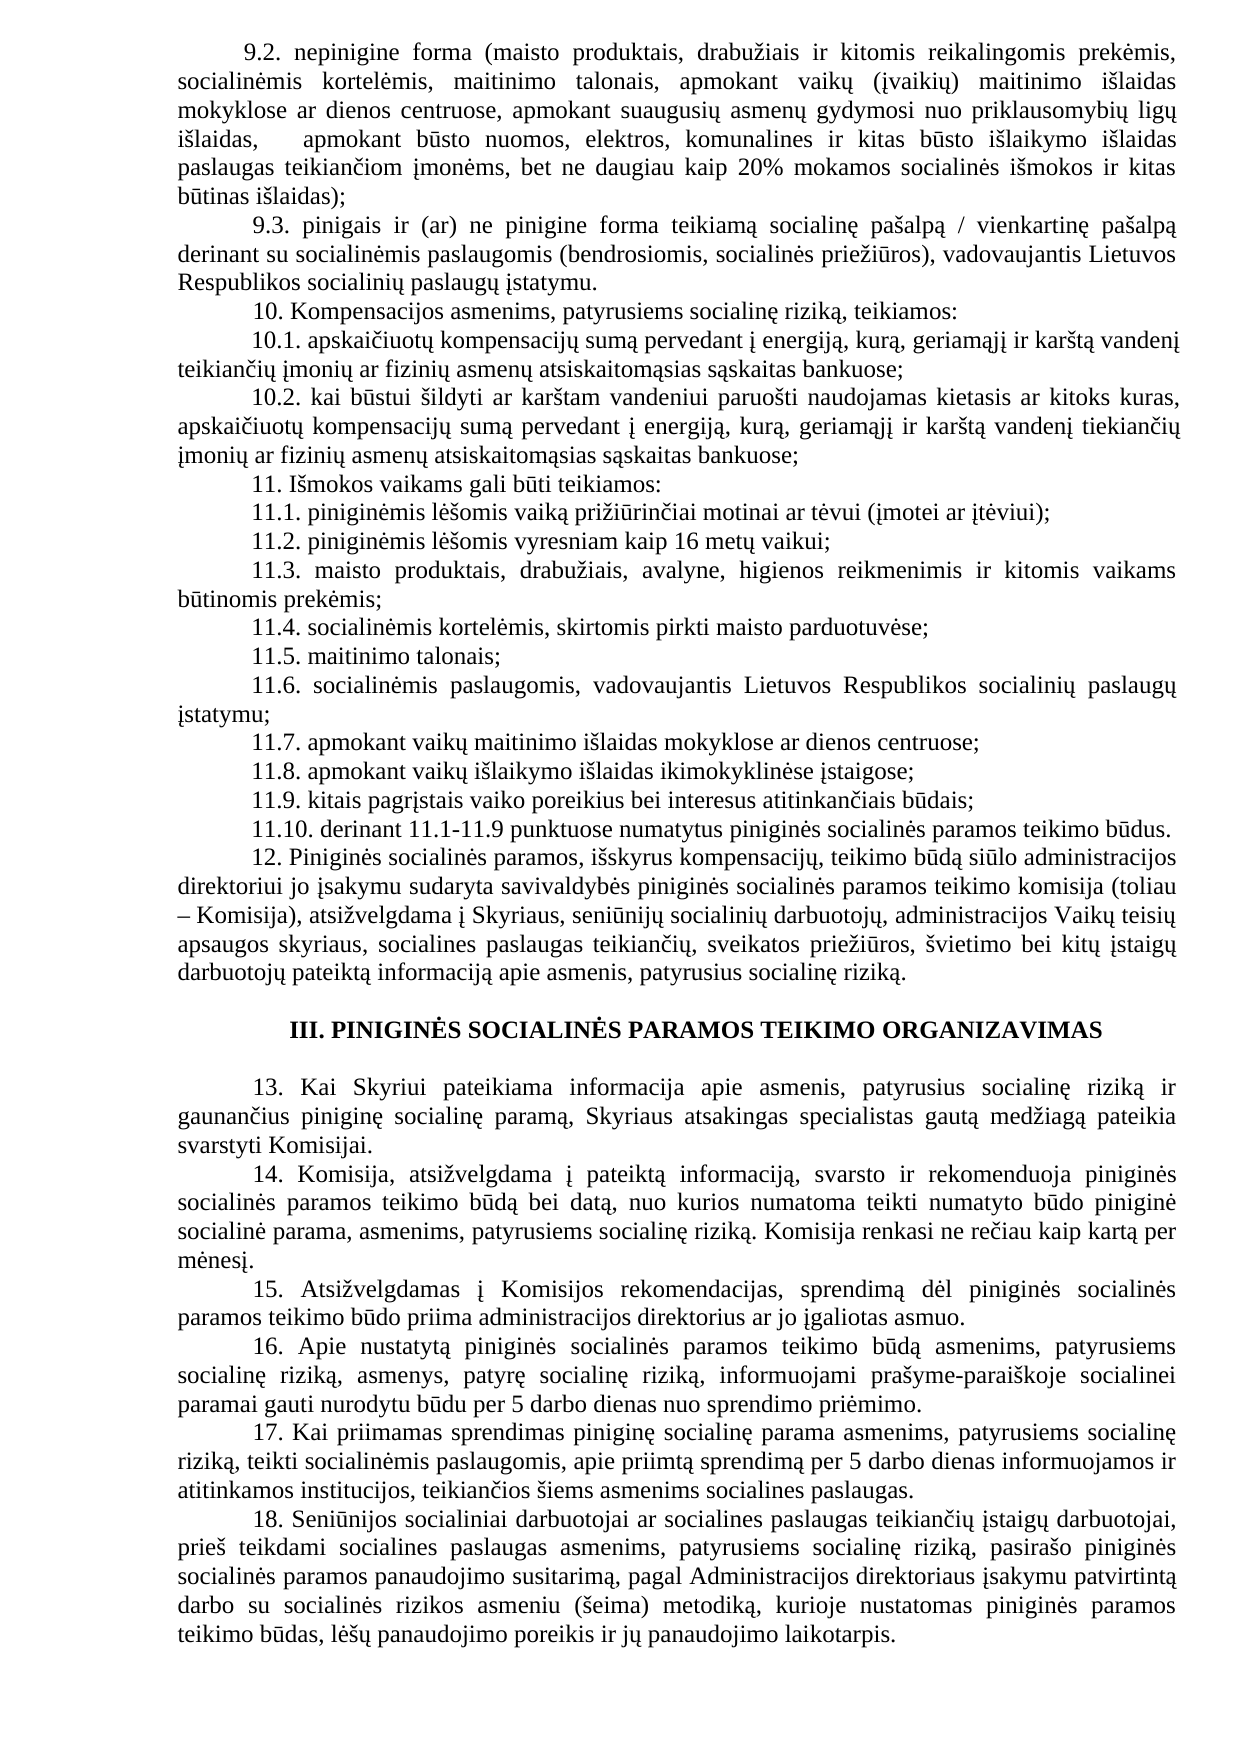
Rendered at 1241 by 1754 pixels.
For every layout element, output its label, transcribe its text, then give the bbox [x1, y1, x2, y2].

text 9.3. pinigais ir (ar) ne pinigine forma teikiamą socialinę pašalpą / vienkartinę pašalpą derinant su socialinėmis paslaugomis (bendrosiomis, socialinės priežiūros), vadovaujantis Lietuvos Respublikos socialinių paslaugų įstatymu. [177, 210, 1177, 296]
text 11.2. piniginėmis lėšomis vyresniam kaip 16 metų vaikui; [177, 526, 1177, 555]
text 10. Kompensacijos asmenims, patyrusiems socialinę riziką, teikiamos: [177, 296, 1181, 325]
text 11.8. apmokant vaikų išlaikymo išlaidas ikimokyklinėse įstaigose; [177, 756, 1177, 785]
text 13. Kai Skyriui pateikiama informacija apie asmenis, patyrusius socialinę riziką ir gaunančius piniginę socialinę paramą, Skyriaus atsakingas specialistas gautą medžiagą pateikia svarstyti Komisijai. [177, 1072, 1177, 1159]
text 11. Išmokos vaikams gali būti teikiamos: [177, 469, 1181, 497]
text 10.1. apskaičiuotų kompensacijų sumą pervedant į energiją, kurą, geriamąjį ir karštą vandenį teikiančių įmonių ar fizinių asmenų atsiskaitomąsias sąskaitas bankuose; [177, 325, 1181, 382]
text 10.2. kai būstui šildyti ar karštam vandeniui paruošti naudojamas kietasis ar kitoks kuras, apskaičiuotų kompensacijų sumą pervedant į energiją, kurą, geriamąjį ir karštą vandenį tiekiančių įmonių ar fizinių asmenų atsiskaitomąsias sąskaitas bankuose; [177, 382, 1181, 469]
text 11.1. piniginėmis lėšomis vaiką prižiūrinčiai motinai ar tėvui (įmotei ar įtėviui); [177, 497, 1177, 526]
text 11.9. kitais pagrįstais vaiko poreikius bei interesus atitinkančiais būdais; [177, 785, 1177, 814]
text 14. Komisija, atsižvelgdama į pateiktą informaciją, svarsto ir rekomenduoja piniginės socialinės paramos teikimo būdą bei datą, nuo kurios numatoma teikti numatyto būdo piniginė socialinė parama, asmenims, patyrusiems socialinę riziką. Komisija renkasi ne rečiau kaip kartą per mėnesį. [177, 1159, 1177, 1274]
text 12. Piniginės socialinės paramos, išskyrus kompensacijų, teikimo būdą siūlo administracijos direktoriui jo įsakymu sudaryta savivaldybės piniginės socialinės paramos teikimo komisija (toliau – Komisija), atsižvelgdama į Skyriaus, seniūnijų socialinių darbuotojų, administracijos Vaikų teisių apsaugos skyriaus, socialines paslaugas teikiančių, sveikatos priežiūros, švietimo bei kitų įstaigų darbuotojų pateiktą informaciją apie asmenis, patyrusius socialinę riziką. [177, 842, 1177, 986]
text 11.10. derinant 11.1-11.9 punktuose numatytus piniginės socialinės paramos teikimo būdus. [177, 814, 1177, 842]
text III. PINIGINĖS SOCIALINĖS PARAMOS TEIKIMO ORGANIZAVIMAS [215, 1015, 1177, 1044]
text 11.4. socialinėmis kortelėmis, skirtomis pirkti maisto parduotuvėse; [177, 612, 1177, 641]
text 11.5. maitinimo talonais; [177, 641, 1177, 670]
text 9.2. nepinigine forma (maisto produktais, drabužiais ir kitomis reikalingomis prekėmis, socialinėmis kortelėmis, maitinimo talonais, apmokant vaikų (įvaikių) maitinimo išlaidas mokyklose ar dienos centruose, apmokant suaugusių asmenų gydymosi nuo priklausomybių ligų išlaidas, apmokant būsto nuomos, elektros, komunalines ir kitas būsto išlaikymo išlaidas paslaugas teikiančiom įmonėms, bet ne daugiau kaip 20% mokamos socialinės išmokos ir kitas būtinas išlaidas); [177, 37, 1177, 210]
text 18. Seniūnijos socialiniai darbuotojai ar socialines paslaugas teikiančių įstaigų darbuotojai, prieš teikdami socialines paslaugas asmenims, patyrusiems socialinę riziką, pasirašo piniginės socialinės paramos panaudojimo susitarimą, pagal Administracijos direktoriaus įsakymu patvirtintą darbo su socialinės rizikos asmeniu (šeima) metodiką, kurioje nustatomas piniginės paramos teikimo būdas, lėšų panaudojimo poreikis ir jų panaudojimo laikotarpis. [177, 1504, 1177, 1647]
text 15. Atsižvelgdamas į Komisijos rekomendacijas, sprendimą dėl piniginės socialinės paramos teikimo būdo priima administracijos direktorius ar jo įgaliotas asmuo. [177, 1274, 1177, 1331]
text 16. Apie nustatytą piniginės socialinės paramos teikimo būdą asmenims, patyrusiems socialinę riziką, asmenys, patyrę socialinę riziką, informuojami prašyme-paraiškoje socialinei paramai gauti nurodytu būdu per 5 darbo dienas nuo sprendimo priėmimo. [177, 1331, 1177, 1417]
text 11.6. socialinėmis paslaugomis, vadovaujantis Lietuvos Respublikos socialinių paslaugų įstatymu; [177, 670, 1177, 727]
text 11.7. apmokant vaikų maitinimo išlaidas mokyklose ar dienos centruose; [177, 727, 1177, 756]
text 11.3. maisto produktais, drabužiais, avalyne, higienos reikmenimis ir kitomis vaikams būtinomis prekėmis; [177, 555, 1177, 612]
text 17. Kai priimamas sprendimas piniginę socialinę parama asmenims, patyrusiems socialinę riziką, teikti socialinėmis paslaugomis, apie priimtą sprendimą per 5 darbo dienas informuojamos ir atitinkamos institucijos, teikiančios šiems asmenims socialines paslaugas. [177, 1417, 1177, 1504]
